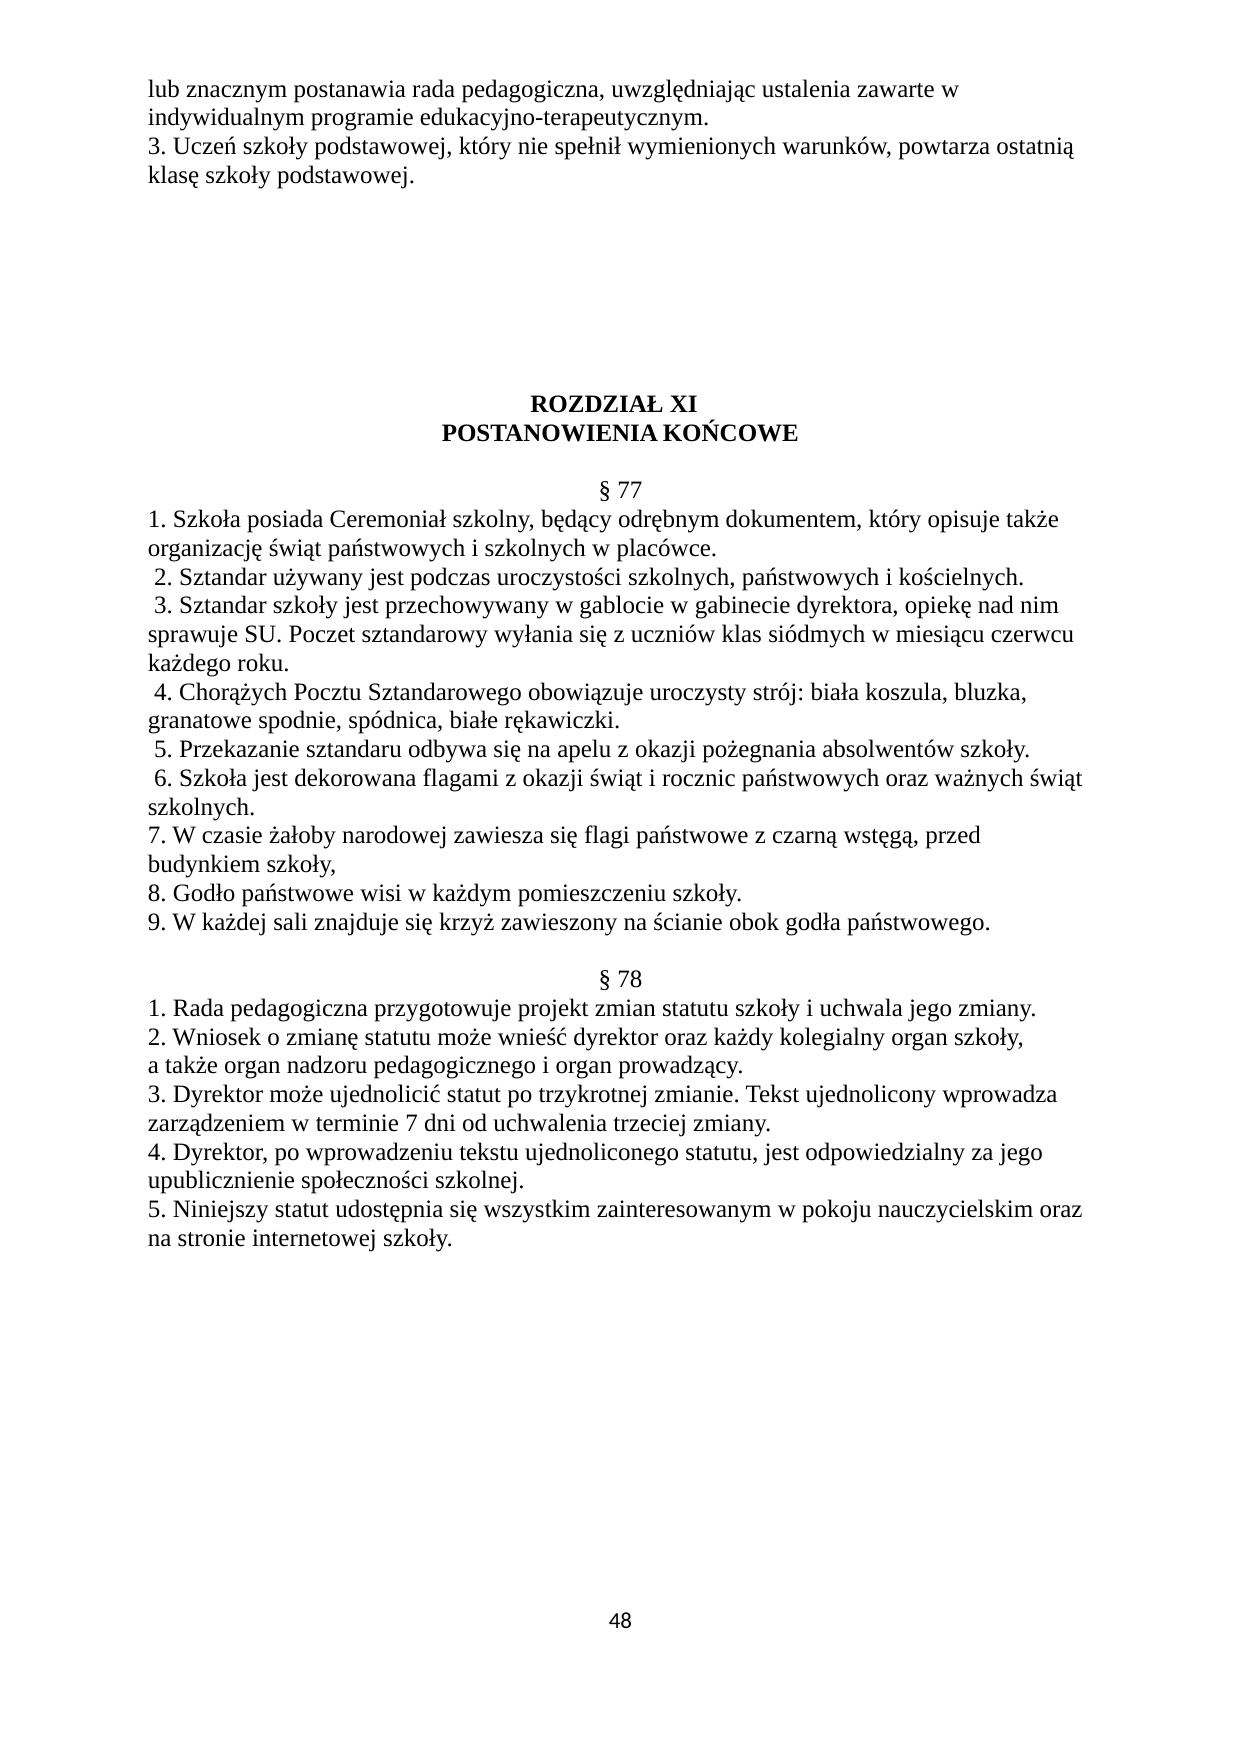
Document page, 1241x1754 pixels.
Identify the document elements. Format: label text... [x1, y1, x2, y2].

text 9. W każdej sali znajduje się krzyż zawieszony na ścianie obok godła państwowego. [148, 907, 1093, 936]
text 1. Rada pedagogiczna przygotowuje projekt zmian statutu szkoły i uchwala jego zmiany. [148, 993, 1093, 1022]
text 3. Dyrektor może ujednolicić statut po trzykrotnej zmianie. Tekst ujednolicony wprowadza zarządzeniem w terminie 7 dni od uchwalenia trzeciej zmiany. [148, 1079, 1093, 1137]
text § 77 [148, 476, 1093, 504]
text 2. Wniosek o zmianę statutu może wnieść dyrektor oraz każdy kolegialny organ szkoły, a także organ nadzoru pedagogicznego i organ prowadzący. [148, 1022, 1093, 1079]
text 1. Szkoła posiada Ceremoniał szkolny, będący odrębnym dokumentem, który opisuje także organizację świąt państwowych i szkolnych w placówce. [148, 504, 1093, 562]
text 8. Godło państwowe wisi w każdym pomieszczeniu szkoły. [148, 878, 1093, 907]
text 3. Uczeń szkoły podstawowej, który nie spełnił wymienionych warunków, powtarza ostatnią klasę szkoły podstawowej. [148, 131, 1093, 189]
text 5. Przekazanie sztandaru odbywa się na apelu z okazji pożegnania absolwentów szkoły. [148, 734, 1093, 763]
text 6. Szkoła jest dekorowana flagami z okazji świąt i rocznic państwowych oraz ważnych świąt szkolnych. [148, 763, 1093, 821]
text 3. Sztandar szkoły jest przechowywany w gablocie w gabinecie dyrektora, opiekę nad nim sprawuje SU. Poczet sztandarowy wyłania się z uczniów klas siódmych w miesiącu czerwcu każdego roku. [148, 591, 1093, 677]
text 4. Chorążych Pocztu Sztandarowego obowiązuje uroczysty strój: biała koszula, bluzka, granatowe spodnie, spódnica, białe rękawiczki. [148, 677, 1093, 734]
text 4. Dyrektor, po wprowadzeniu tekstu ujednoliconego statutu, jest odpowiedzialny za jego upublicznienie społeczności szkolnej. [148, 1137, 1093, 1194]
text § 78 [148, 964, 1093, 993]
text ROZDZIAŁ XI [148, 389, 1093, 418]
text 2. Sztandar używany jest podczas uroczystości szkolnych, państwowych i kościelnych. [148, 562, 1093, 591]
text 5. Niniejszy statut udostępnia się wszystkim zainteresowanym w pokoju nauczycielskim oraz na stronie internetowej szkoły. [148, 1194, 1093, 1252]
text POSTANOWIENIA KOŃCOWE [148, 418, 1093, 447]
text 7. W czasie żałoby narodowej zawiesza się flagi państwowe z czarną wstęgą, przed budynkiem szkoły, [148, 821, 1093, 878]
text lub znacznym postanawia rada pedagogiczna, uwzględniając ustalenia zawarte w indywidualnym programie edukacyjno-terapeutycznym. [148, 74, 1093, 131]
